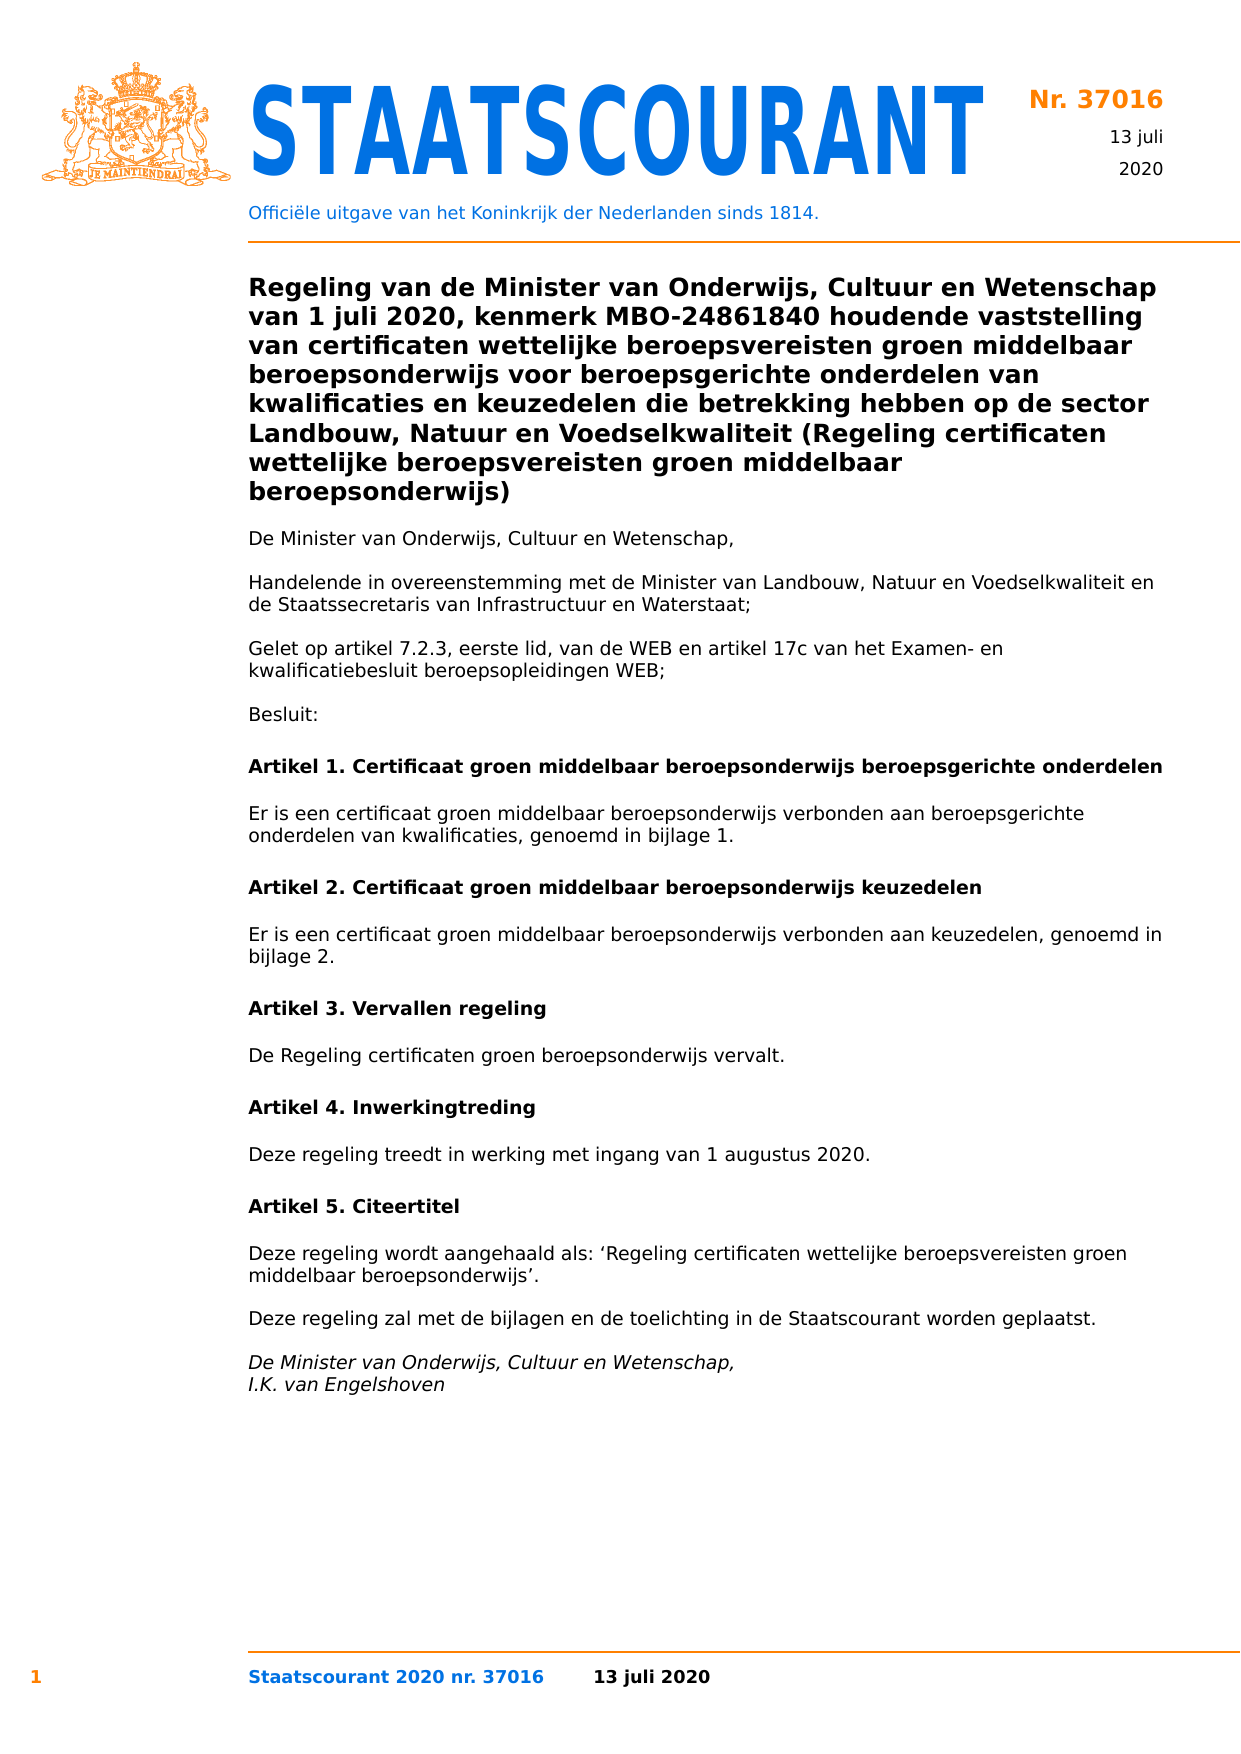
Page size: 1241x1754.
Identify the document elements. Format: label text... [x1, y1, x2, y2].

text Deze regeling zal met de bijlagen en de toelichting in de Staatscourant worden geplaatst. [248, 1308, 1163, 1330]
table_header [25, 62, 248, 241]
subtitle Artikel 3. Vervallen regeling [248, 998, 1163, 1019]
text De Regeling certificaten groen beroepsonderwijs vervalt. [248, 1044, 1163, 1067]
text Deze regeling wordt aangehaald als: ‘Regeling certificaten wettelijke beroepsvereisten groen middelbaar beroepsonderwijs’. [248, 1242, 1163, 1286]
subtitle Regeling van de Minister van Onderwijs, Cultuur en Wetenschap van 1 juli 2020, kenmerk MBO-24861840 houdende vaststelling van certificaten wettelijke beroepsvereisten groen middelbaar beroepsonderwijs voor beroepsgerichte onderdelen van kwalificaties en keuzedelen die betrekking hebben op de sector Landbouw, Natuur en Voedselkwaliteit (Regeling certificaten wettelijke beroepsvereisten groen middelbaar beroepsonderwijs) [248, 273, 1163, 506]
table_header STAATSCOURANT [248, 62, 998, 203]
text Er is een certificaat groen middelbaar beroepsonderwijs verbonden aan beroepsgerichte onderdelen van kwalificaties, genoemd in bijlage 1. [248, 803, 1163, 847]
picture [41, 62, 231, 186]
table_cell 2020 [998, 153, 1240, 203]
text Er is een certificaat groen middelbaar beroepsonderwijs verbonden aan keuzedelen, genoemd in bijlage 2. [248, 924, 1163, 968]
text Handelende in overeenstemming met de Minister van Landbouw, Natuur en Voedselkwaliteit en de Staatssecretaris van Infrastructuur en Waterstaat; [248, 572, 1163, 616]
table_cell 13 juli [998, 121, 1240, 153]
table_cell Officiële uitgave van het Koninkrijk der Nederlanden sinds 1814. [248, 203, 1240, 241]
subtitle Artikel 4. Inwerkingtreding [248, 1097, 1163, 1118]
table_header Nr. 37016 [998, 62, 1240, 121]
text De Minister van Onderwijs, Cultuur en Wetenschap, [248, 528, 1163, 550]
text Deze regeling treedt in werking met ingang van 1 augustus 2020. [248, 1143, 1163, 1166]
subtitle Artikel 1. Certificaat groen middelbaar beroepsonderwijs beroepsgerichte onderdelen [248, 756, 1163, 778]
text Besluit: [248, 704, 1163, 726]
text Gelet op artikel 7.2.3, eerste lid, van de WEB en artikel 17c van het Examen- en kwalificatiebesluit beroepsopleidingen WEB; [248, 638, 1163, 682]
subtitle Artikel 5. Citeertitel [248, 1196, 1163, 1217]
subtitle Artikel 2. Certificaat groen middelbaar beroepsonderwijs keuzedelen [248, 877, 1163, 899]
text De Minister van Onderwijs, Cultuur en Wetenschap, I.K. van Engelshoven [248, 1352, 1163, 1396]
